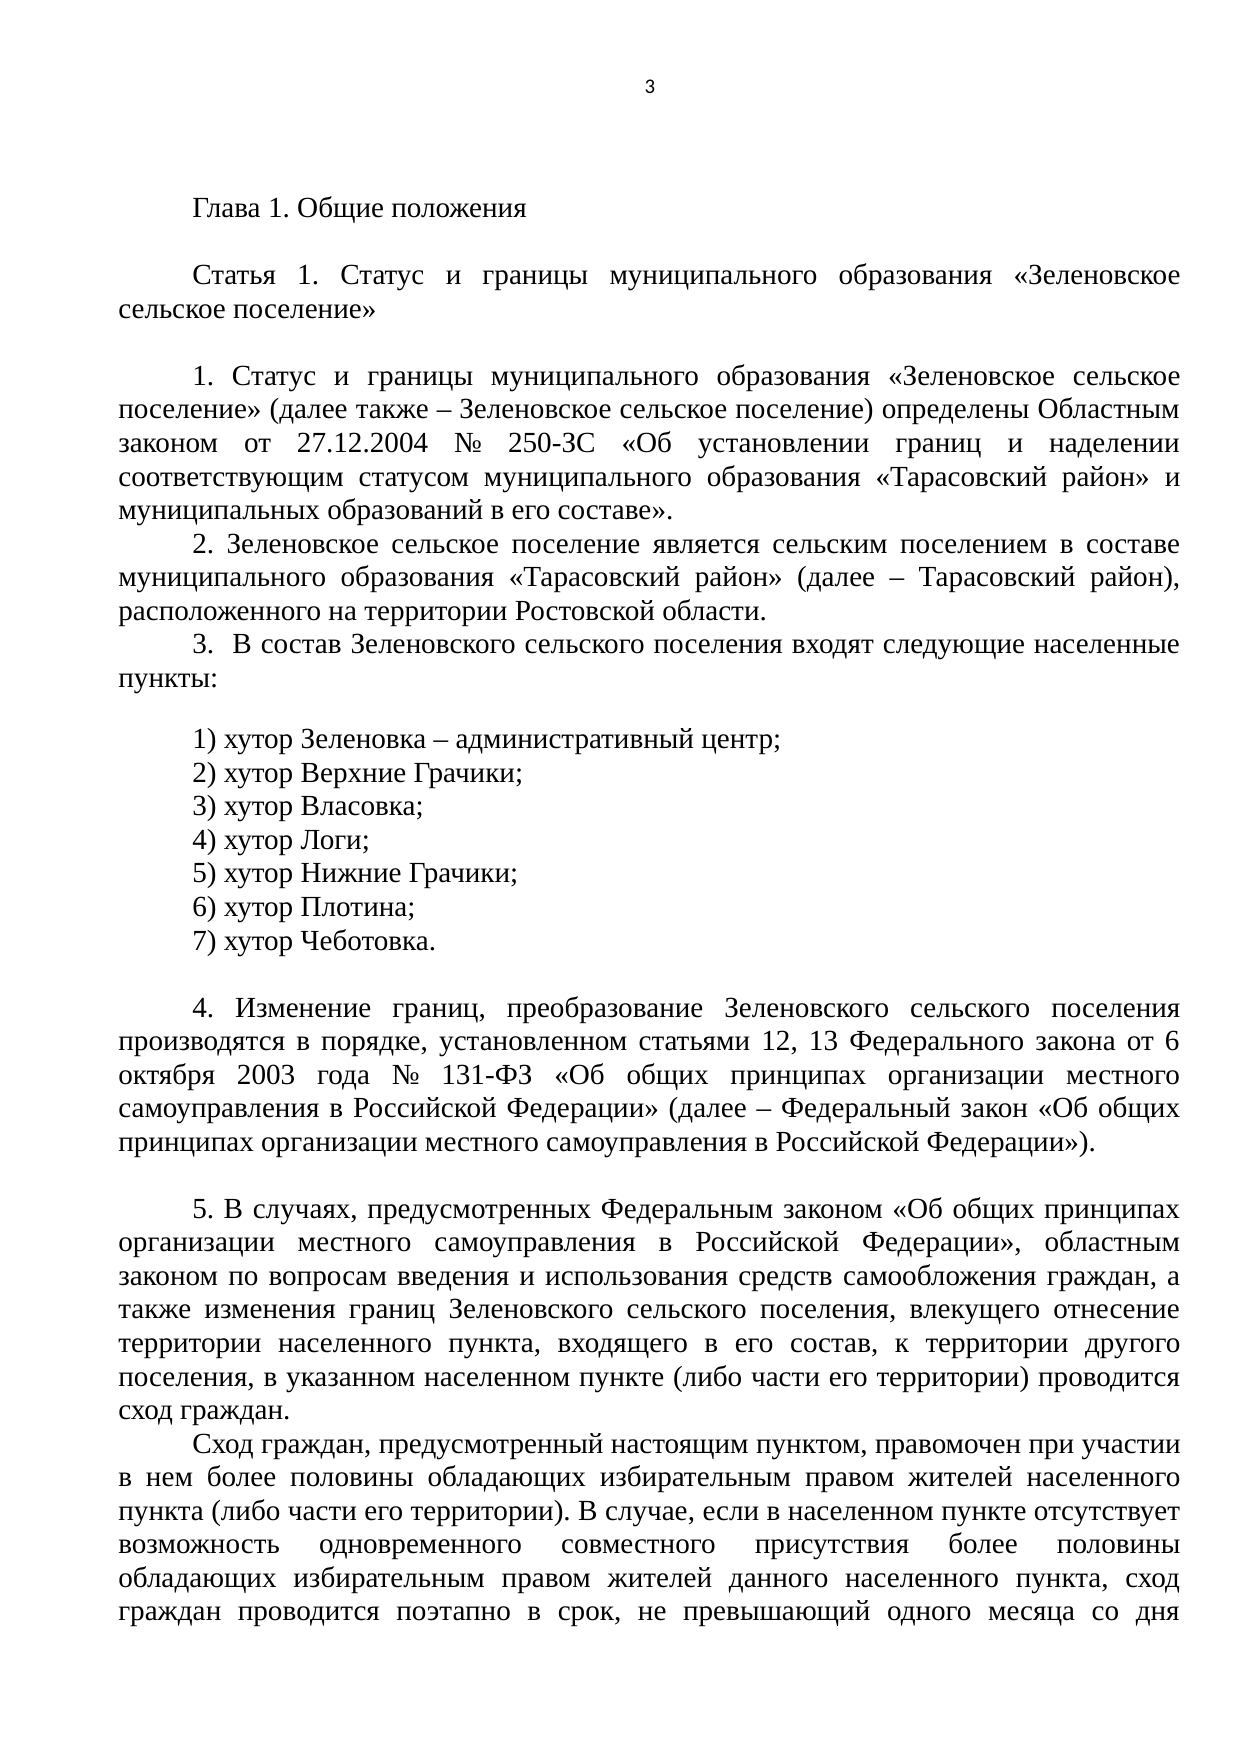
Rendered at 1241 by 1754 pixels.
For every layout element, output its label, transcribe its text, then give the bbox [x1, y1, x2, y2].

text Статья 1. Статус и границы муниципального образования «Зеленовское сельское поселение» [118, 257, 1181, 324]
text 2. Зеленовское сельское поселение является сельским поселением в составе муниципального образования «Тарасовский район» (далее – Тарасовский район), расположенного на территории Ростовской области. [118, 526, 1181, 626]
text 5) хутор Нижние Грачики; [118, 856, 1181, 889]
text 1) хутор Зеленовка – административный центр; [118, 721, 1181, 755]
text Глава 1. Общие положения [118, 190, 1181, 224]
text 7) хутор Чеботовка. [118, 923, 1181, 956]
text 6) хутор Плотина; [118, 889, 1181, 923]
text 3) хутор Власовка; [118, 788, 1181, 822]
text 3. В состав Зеленовского сельского поселения входят следующие населенные пункты: [118, 626, 1181, 693]
text Сход граждан, предусмотренный настоящим пунктом, правомочен при участии в нем более половины обладающих избирательным правом жителей населенного пункта (либо части его территории). В случае, если в населенном пункте отсутствует возможность одновременного совместного присутствия более половины обладающих избирательным правом жителей данного населенного пункта, сход граждан проводится поэтапно в срок, не превышающий одного месяца со дня [118, 1426, 1181, 1627]
text 4. Изменение границ, преобразование Зеленовского сельского поселения производятся в порядке, установленном статьями 12, 13 Федерального закона от 6 октября 2003 года № 131-ФЗ «Об общих принципах организации местного самоуправления в Российской Федерации» (далее – Федеральный закон «Об общих принципах организации местного самоуправления в Российской Федерации»). [118, 990, 1181, 1157]
text 2) хутор Верхние Грачики; [118, 755, 1181, 788]
text 1. Статус и границы муниципального образования «Зеленовское сельское поселение» (далее также – Зеленовское сельское поселение) определены Областным законом от 27.12.2004 № 250-ЗС «Об установлении границ и наделении соответствующим статусом муниципального образования «Тарасовский район» и муниципальных образований в его составе». [118, 358, 1181, 526]
text 5. В случаях, предусмотренных Федеральным законом «Об общих принципах организации местного самоуправления в Российской Федерации», областным законом по вопросам введения и использования средств самообложения граждан, а также изменения границ Зеленовского сельского поселения, влекущего отнесение территории населенного пункта, входящего в его состав, к территории другого поселения, в указанном населенном пункте (либо части его территории) проводится сход граждан. [118, 1191, 1181, 1426]
text 4) хутор Логи; [118, 822, 1181, 856]
